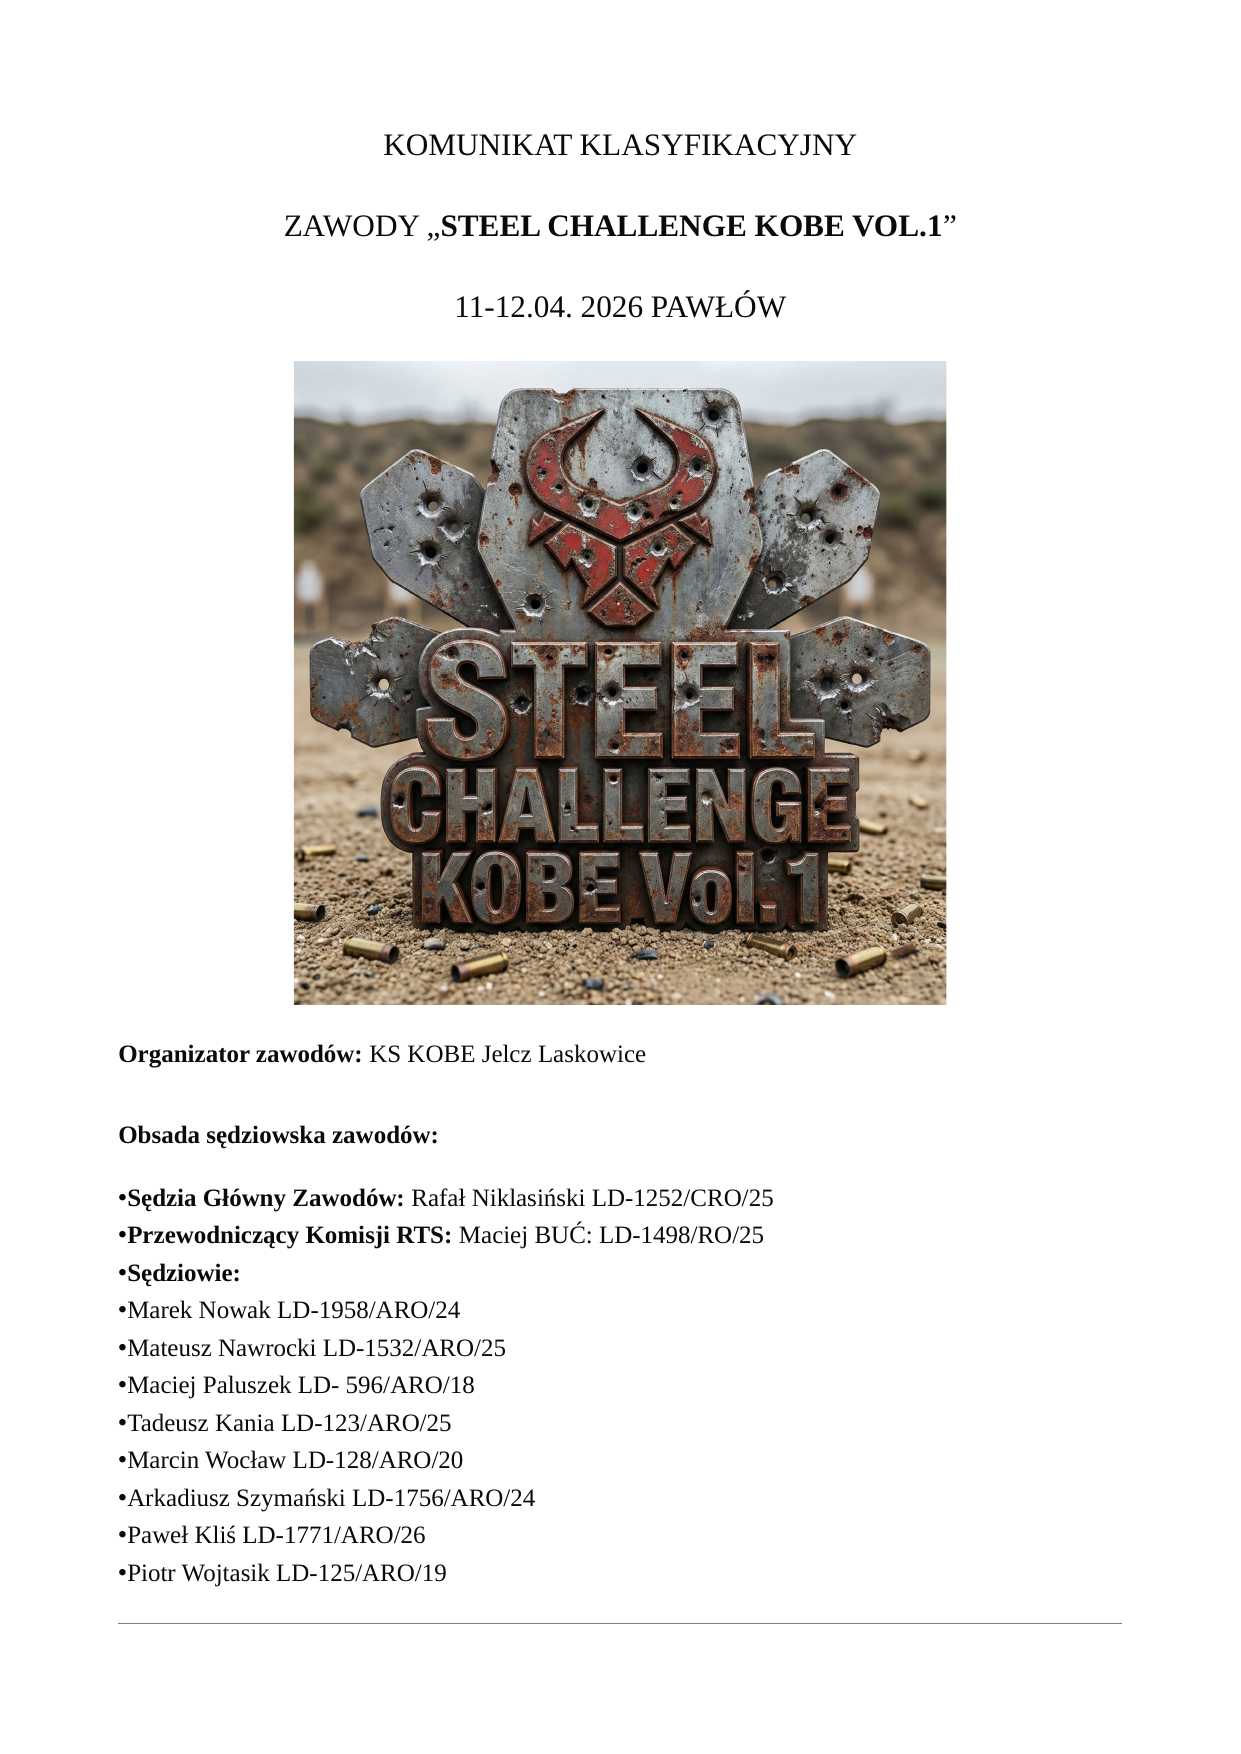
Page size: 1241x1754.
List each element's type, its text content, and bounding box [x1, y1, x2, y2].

text 11-12.04. 2026 PAWŁÓW [118, 281, 1122, 324]
list Sędzia Główny Zawodów: Rafał Niklasiński LD-1252/CRO/25 [118, 1174, 1122, 1212]
list Piotr Wojtasik LD-125/ARO/19 [118, 1549, 1122, 1587]
list Mateusz Nawrocki LD-1532/ARO/25 [118, 1324, 1122, 1362]
list Paweł Kliś LD-1771/ARO/26 [118, 1512, 1122, 1549]
list Sędziowie: [118, 1249, 1122, 1287]
text Obsada sędziowska zawodów: [118, 1112, 1122, 1149]
text KOMUNIKAT KLASYFIKACYJNY [118, 118, 1122, 162]
picture [293, 361, 947, 1005]
list Tadeusz Kania LD-123/ARO/25 [118, 1399, 1122, 1437]
list Maciej Paluszek LD- 596/ARO/18 [118, 1362, 1122, 1399]
list Arkadiusz Szymański LD-1756/ARO/24 [118, 1474, 1122, 1512]
text ZAWODY „STEEL CHALLENGE KOBE VOL.1” [118, 199, 1122, 243]
list Marcin Wocław LD-128/ARO/20 [118, 1437, 1122, 1474]
text Organizator zawodów: KS KOBE Jelcz Laskowice [118, 1031, 1122, 1068]
list Marek Nowak LD-1958/ARO/24 [118, 1287, 1122, 1324]
list Przewodniczący Komisji RTS: Maciej BUĆ: LD-1498/RO/25 [118, 1212, 1122, 1249]
